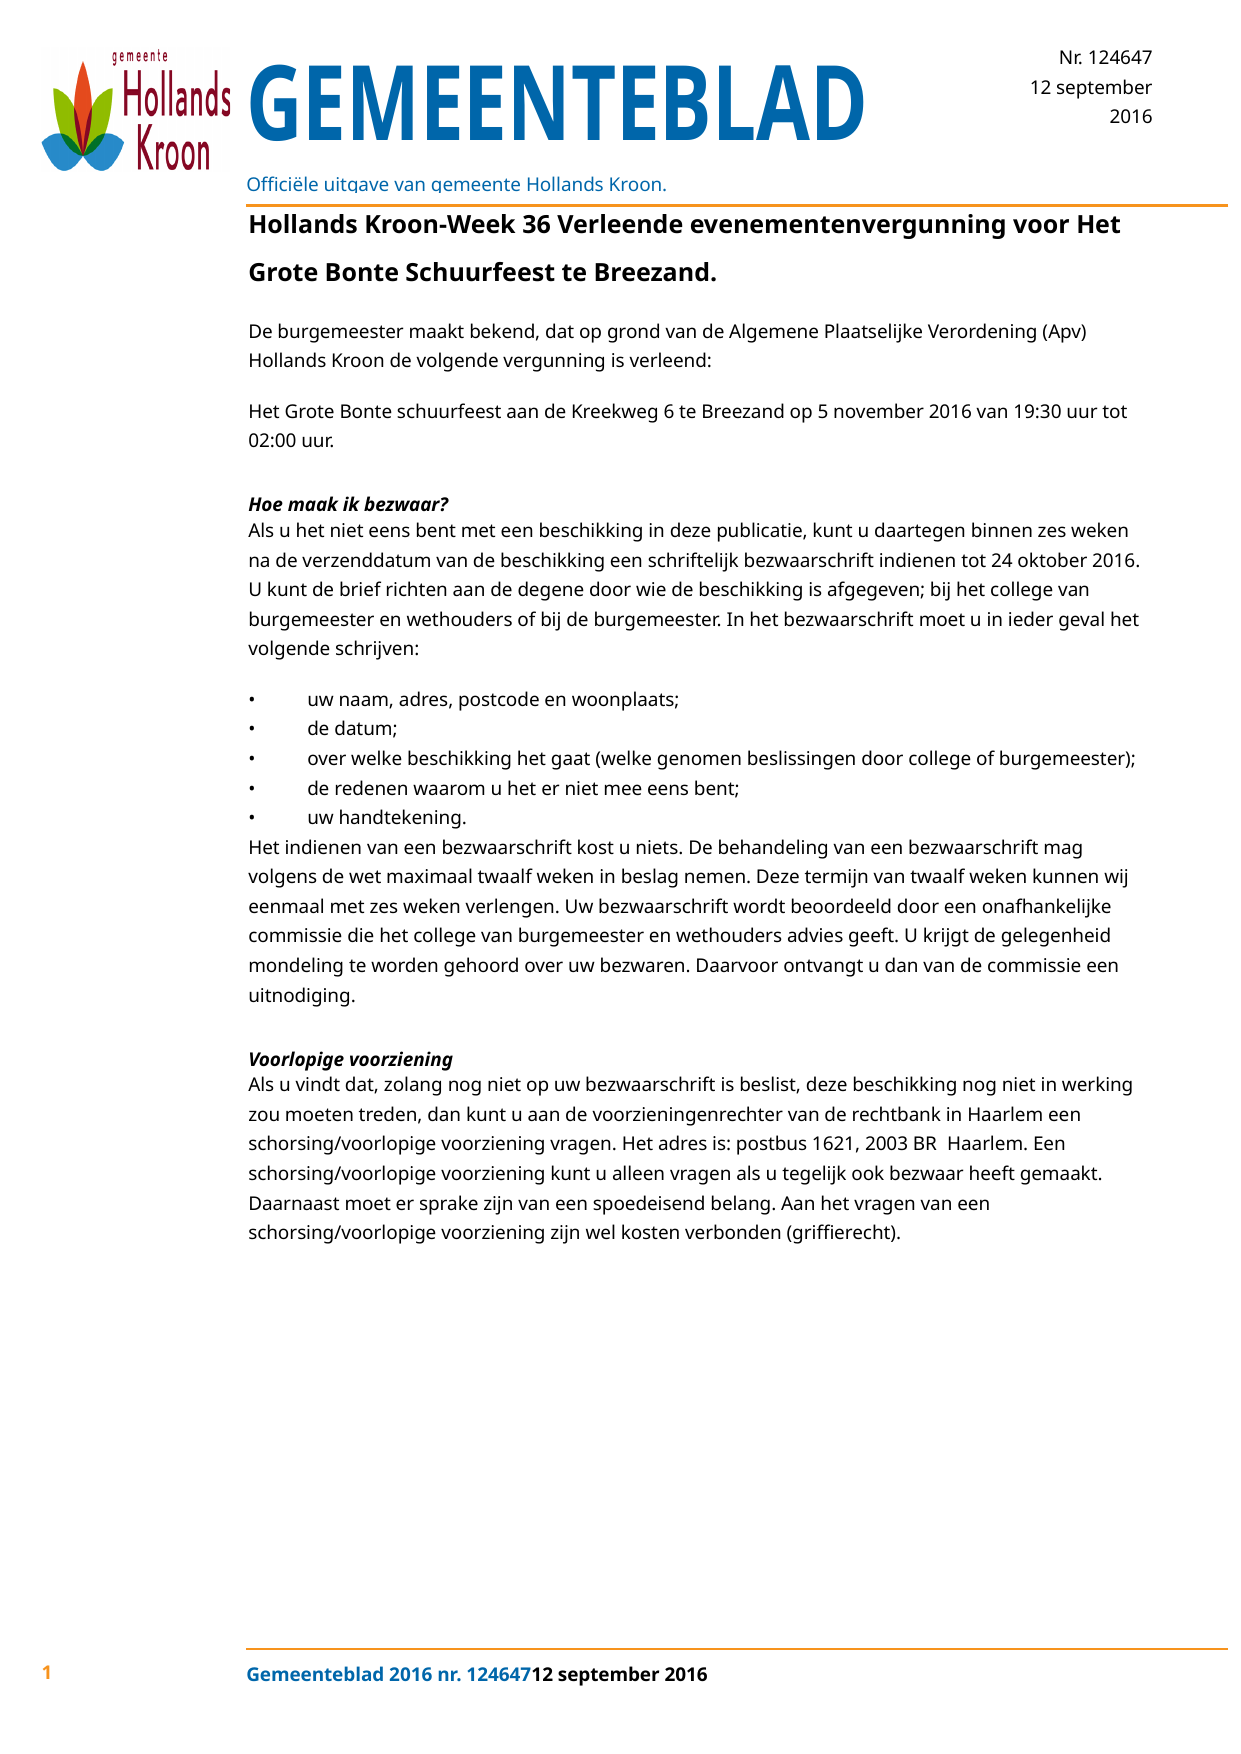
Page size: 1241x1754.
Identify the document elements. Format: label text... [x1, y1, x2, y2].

text Hoe maak ik bezwaar? [248, 491, 1152, 517]
list uw handtekening. [248, 804, 1152, 830]
text De burgemeester maakt bekend, dat op grond van de Algemene Plaatselijke Verordening (Apv) Hollands Kroon de volgende vergunning is verleend: [248, 318, 1152, 373]
list de datum; [248, 716, 1152, 741]
list over welke beschikking het gaat (welke genomen beslissingen door college of burgemeester); [248, 745, 1152, 771]
list de redenen waarom u het er niet mee eens bent; [248, 775, 1152, 800]
list uw naam, adres, postcode en woonplaats; [248, 686, 1152, 712]
text Het Grote Bonte schuurfeest aan de Kreekweg 6 te Breezand op 5 november 2016 van 19:30 uur tot 02:00 uur. [248, 398, 1152, 453]
text Voorlopige voorziening [248, 1046, 1152, 1071]
picture [41, 47, 231, 172]
text Als u vindt dat, zolang nog niet op uw bezwaarschrift is beslist, deze beschikking nog niet in werking zou moeten treden, dan kunt u aan de voorzieningenrechter van de rechtbank in Haarlem een schorsing/voorlopige voorziening vragen. Het adres is: postbus 1621, 2003 BR Haarlem. Een schorsing/voorlopige voorziening kunt u alleen vragen als u tegelijk ook bezwaar heeft gemaakt. Daarnaast moet er sprake zijn van een spoedeisend belang. Aan het vragen van een schorsing/voorlopige voorziening zijn wel kosten verbonden (griffierecht). [248, 1071, 1152, 1245]
text Hollands Kroon-Week 36 Verleende evenementenvergunning voor Het Grote Bonte Schuurfeest te Breezand. [248, 207, 1152, 288]
text Het indienen van een bezwaarschrift kost u niets. De behandeling van een bezwaarschrift mag volgens de wet maximaal twaalf weken in beslag nemen. Deze termijn van twaalf weken kunnen wij eenmaal met zes weken verlengen. Uw bezwaarschrift wordt beoordeeld door een onafhankelijke commissie die het college van burgemeester en wethouders advies geeft. U krijgt de gelegenheid mondeling te worden gehoord over uw bezwaren. Daarvoor ontvangt u dan van de commissie een uitnodiging. [248, 834, 1152, 1007]
text Als u het niet eens bent met een beschikking in deze publicatie, kunt u daartegen binnen zes weken na de verzenddatum van de beschikking een schriftelijk bezwaarschrift indienen tot 24 oktober 2016. U kunt de brief richten aan de degene door wie de beschikking is afgegeven; bij het college van burgemeester en wethouders of bij de burgemeester. In het bezwaarschrift moet u in ieder geval het volgende schrijven: [248, 517, 1152, 661]
